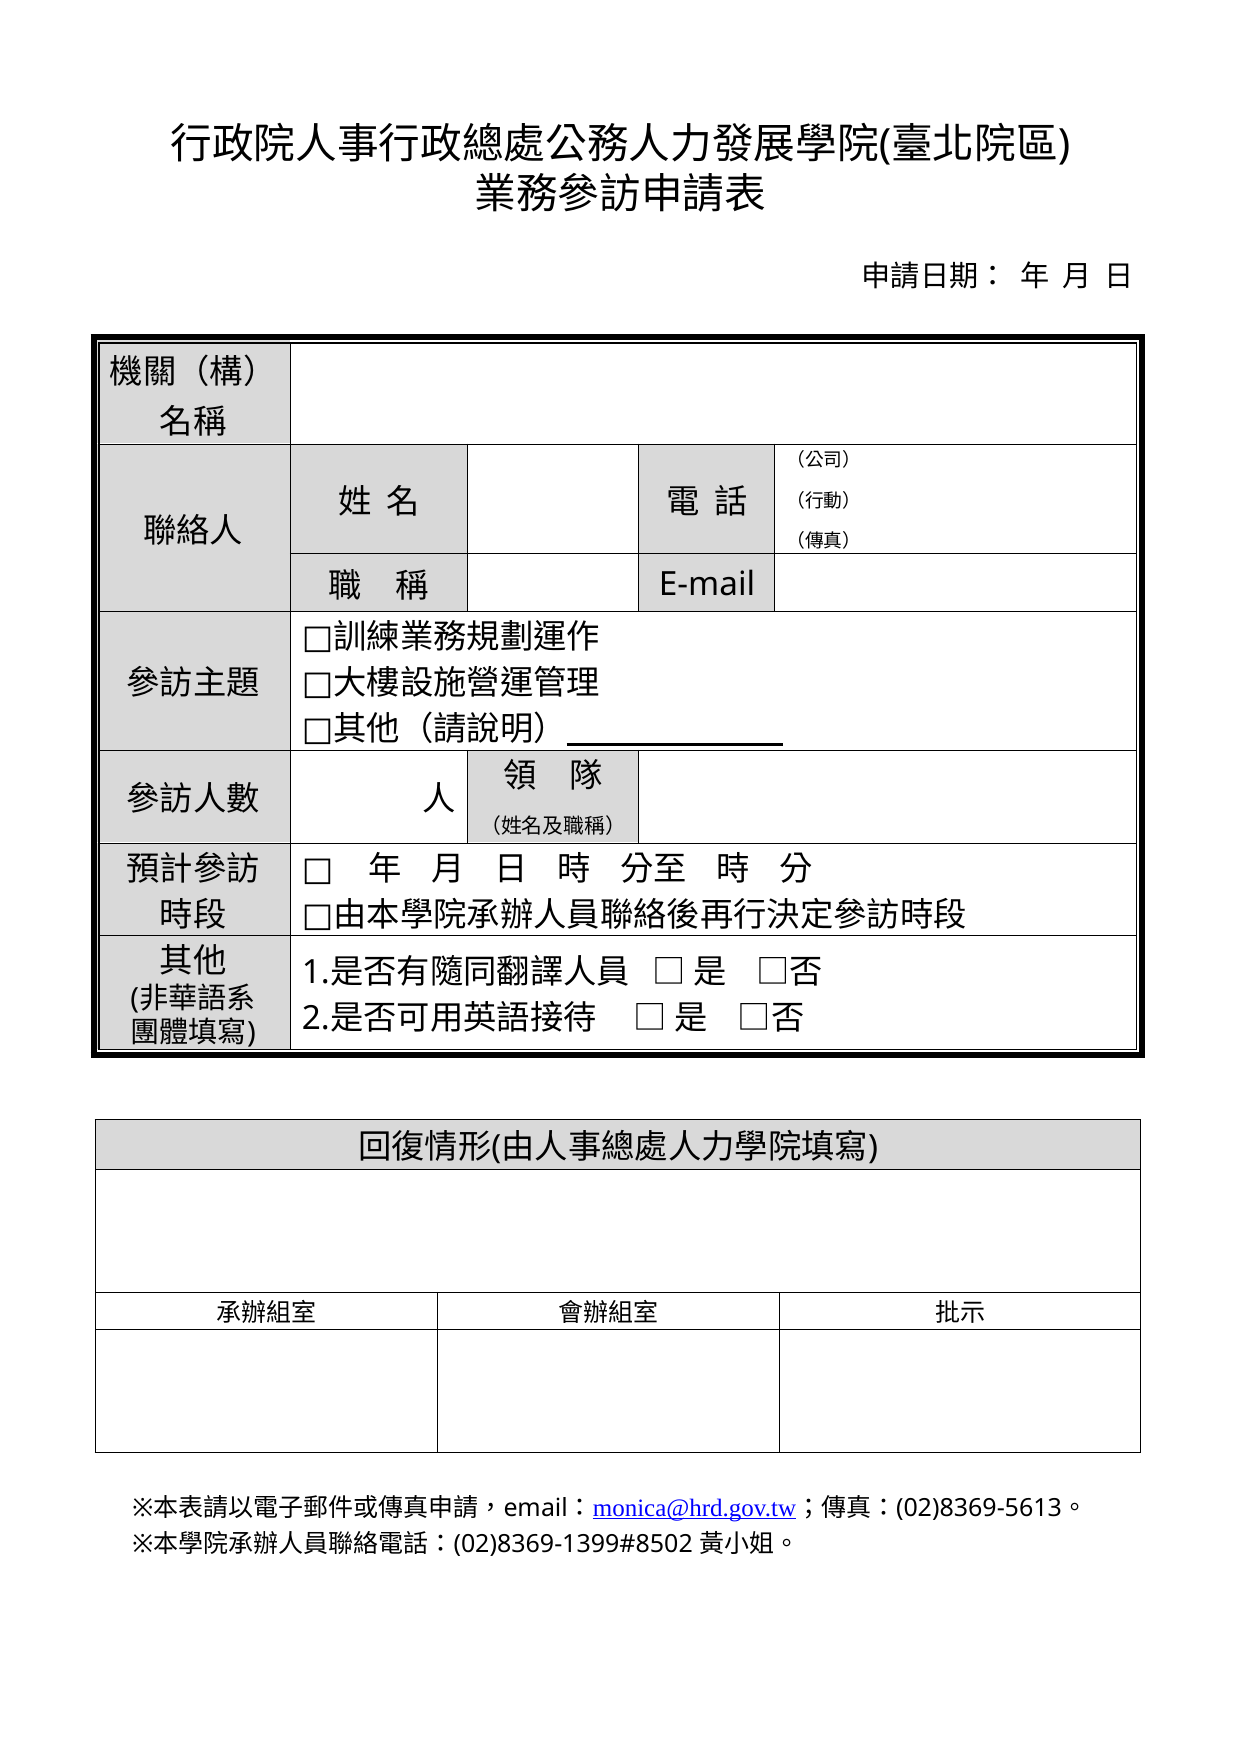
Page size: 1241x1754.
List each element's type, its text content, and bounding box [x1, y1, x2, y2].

table_cell [96, 1330, 437, 1452]
table_cell [639, 751, 1136, 842]
table_cell □訓練業務規劃運作 □大樓設施營運管理 □其他（請說明） [291, 612, 1136, 750]
table_cell 領 隊 （姓名及職稱） [468, 751, 638, 842]
table_cell 會辦組室 [438, 1293, 779, 1329]
table_cell 預計參訪 時段 [100, 844, 290, 935]
table_cell [96, 1170, 1140, 1292]
table_cell 批示 [780, 1293, 1140, 1329]
text 申請日期： 年 月 日 [106, 252, 1134, 294]
table_cell 人 [291, 751, 467, 842]
table_cell 其他 (非華語系 團體填寫) [100, 936, 290, 1049]
table_cell 參訪主題 [100, 612, 290, 750]
table_cell 參訪人數 [100, 751, 290, 842]
table_cell 電 話 [639, 445, 774, 553]
text ※本學院承辦人員聯絡電話：(02)8369-1399#8502 黃小姐。 [106, 1523, 1134, 1560]
table_cell [468, 445, 638, 553]
text 行政院人事行政總處公務人力發展學院(臺北院區) [106, 118, 1134, 168]
table_cell 聯絡人 [100, 445, 290, 611]
table_cell [468, 554, 638, 611]
table_cell [438, 1330, 779, 1452]
table_cell 姓 名 [291, 445, 467, 553]
table_header 機關（構）名稱 [100, 344, 290, 443]
table_cell （公司） （行動） （傳真） [775, 445, 1136, 553]
table_cell 承辦組室 [96, 1293, 437, 1329]
table_cell [780, 1330, 1140, 1452]
table_cell □ 年 月 日 時 分至 時 分 □由本學院承辦人員聯絡後再行決定參訪時段 [291, 844, 1136, 935]
text ※本表請以電子郵件或傳真申請，email：monica@hrd.gov.tw；傳真：(02)8369-5613。 [106, 1487, 1134, 1523]
table_header 回復情形(由人事總處人力學院填寫) [96, 1120, 1140, 1169]
text 業務參訪申請表 [106, 168, 1134, 218]
table_cell [775, 554, 1136, 611]
table_header [291, 344, 1136, 443]
table_cell 1.是否有隨同翻譯人員 □ 是 □否 2.是否可用英語接待 □ 是 □否 [291, 936, 1136, 1049]
table_cell 職 稱 [291, 554, 467, 611]
table_cell E-mail [639, 554, 774, 611]
